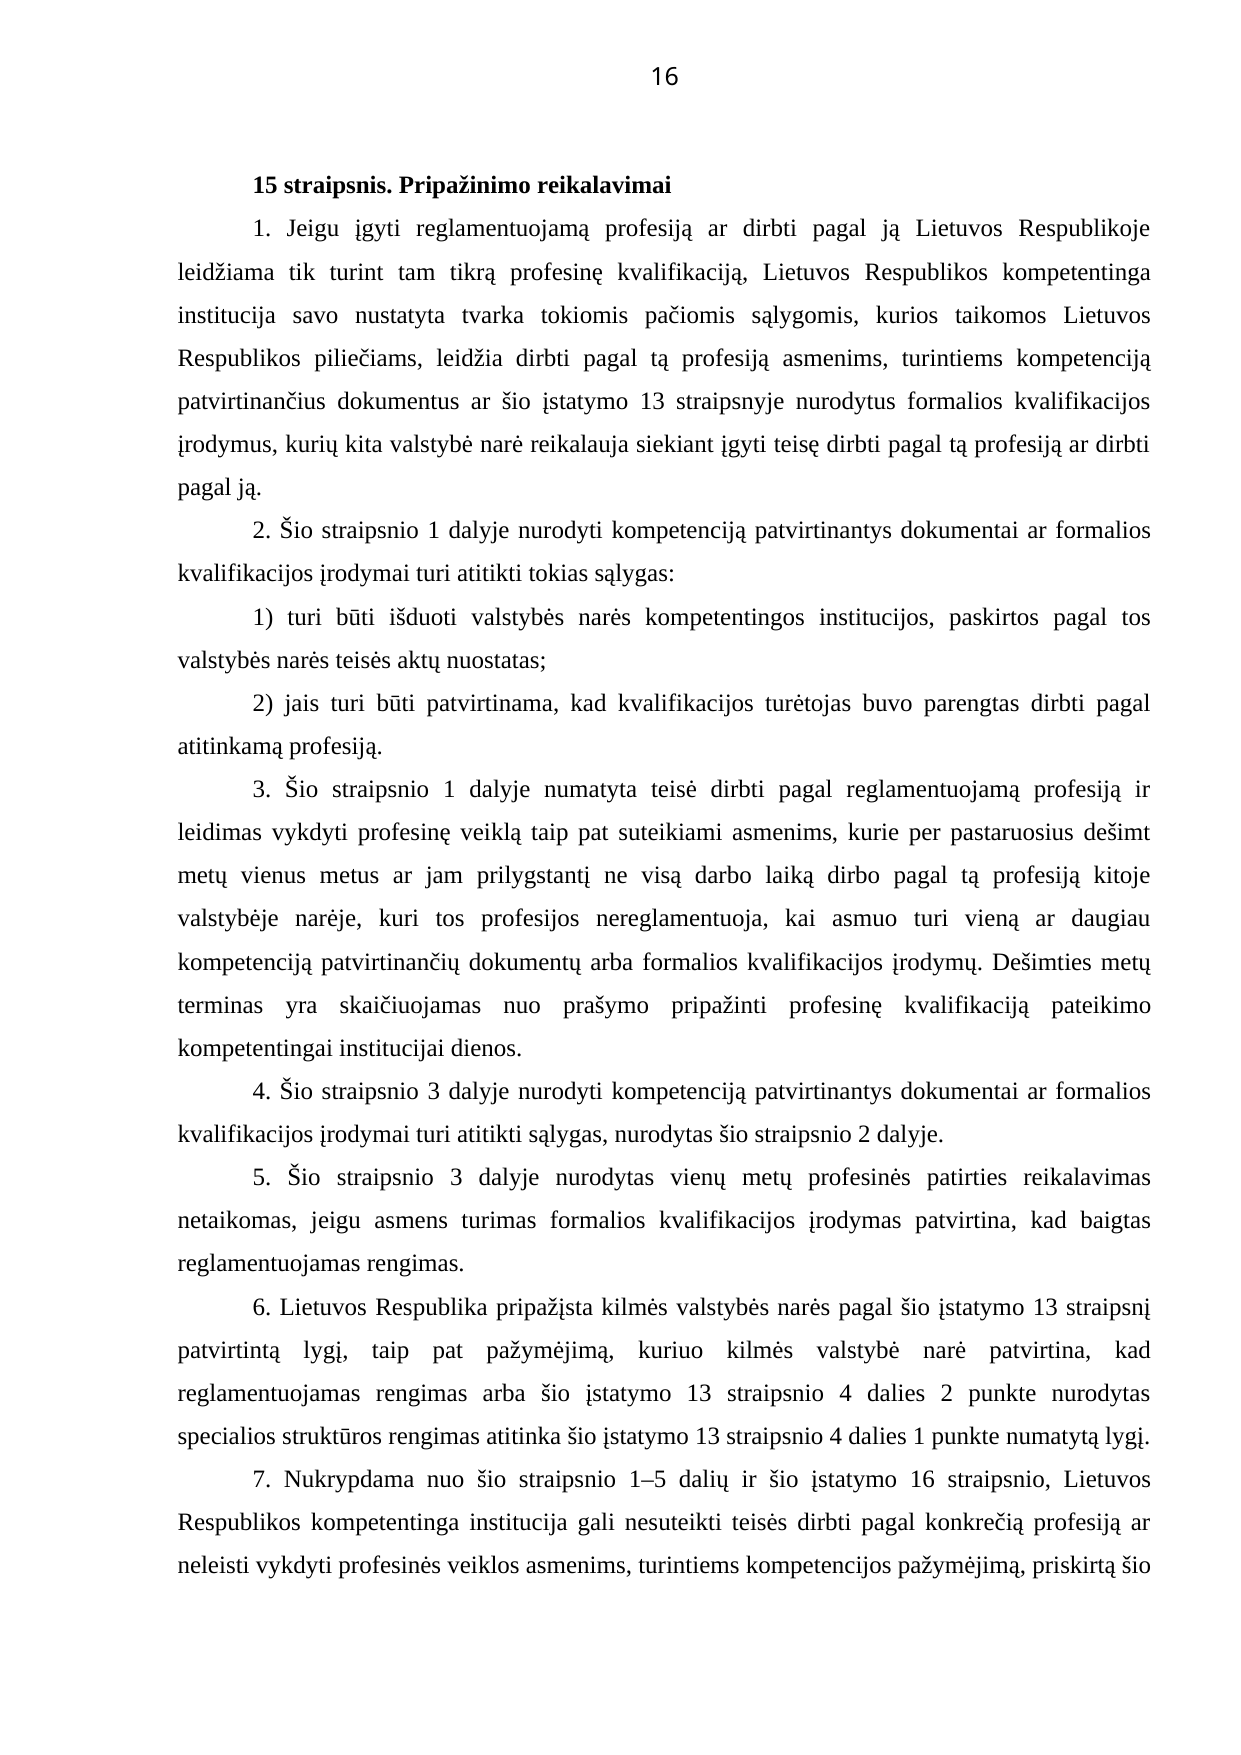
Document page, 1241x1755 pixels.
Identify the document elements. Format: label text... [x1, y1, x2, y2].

text 7. Nukrypdama nuo šio straipsnio 1–5 dalių ir šio įstatymo 16 straipsnio, Lietuvos Respublikos kompetentinga institucija gali nesuteikti teisės dirbti pagal konkrečią profesiją ar neleisti vykdyti profesinės veiklos asmenims, turintiems kompetencijos pažymėjimą, priskirtą šio [177, 1464, 1152, 1579]
text 1) turi būti išduoti valstybės narės kompetentingos institucijos, paskirtos pagal tos valstybės narės teisės aktų nuostatas; [177, 602, 1152, 673]
text 4. Šio straipsnio 3 dalyje nurodyti kompetenciją patvirtinantys dokumentai ar formalios kvalifikacijos įrodymai turi atitikti sąlygas, nurodytas šio straipsnio 2 dalyje. [177, 1076, 1152, 1148]
text 1. Jeigu įgyti reglamentuojamą profesiją ar dirbti pagal ją Lietuvos Respublikoje leidžiama tik turint tam tikrą profesinę kvalifikaciją, Lietuvos Respublikos kompetentinga institucija savo nustatyta tvarka tokiomis pačiomis sąlygomis, kurios taikomos Lietuvos Respublikos piliečiams, leidžia dirbti pagal tą profesiją asmenims, turintiems kompetenciją patvirtinančius dokumentus ar šio įstatymo 13 straipsnyje nurodytus formalios kvalifikacijos įrodymus, kurių kita valstybė narė reikalauja siekiant įgyti teisę dirbti pagal tą profesiją ar dirbti pagal ją. [177, 213, 1152, 501]
text 2) jais turi būti patvirtinama, kad kvalifikacijos turėtojas buvo parengtas dirbti pagal atitinkamą profesiją. [177, 688, 1152, 760]
text 3. Šio straipsnio 1 dalyje numatyta teisė dirbti pagal reglamentuojamą profesiją ir leidimas vykdyti profesinę veiklą taip pat suteikiami asmenims, kurie per pastaruosius dešimt metų vienus metus ar jam prilygstantį ne visą darbo laiką dirbo pagal tą profesiją kitoje valstybėje narėje, kuri tos profesijos nereglamentuoja, kai asmuo turi vieną ar daugiau kompetenciją patvirtinančių dokumentų arba formalios kvalifikacijos įrodymų. Dešimties metų terminas yra skaičiuojamas nuo prašymo pripažinti profesinę kvalifikaciją pateikimo kompetentingai institucijai dienos. [177, 774, 1152, 1062]
text 6. Lietuvos Respublika pripažįsta kilmės valstybės narės pagal šio įstatymo 13 straipsnį patvirtintą lygį, taip pat pažymėjimą, kuriuo kilmės valstybė narė patvirtina, kad reglamentuojamas rengimas arba šio įstatymo 13 straipsnio 4 dalies 2 punkte nurodytas specialios struktūros rengimas atitinka šio įstatymo 13 straipsnio 4 dalies 1 punkte numatytą lygį. [177, 1292, 1152, 1450]
text 5. Šio straipsnio 3 dalyje nurodytas vienų metų profesinės patirties reikalavimas netaikomas, jeigu asmens turimas formalios kvalifikacijos įrodymas patvirtina, kad baigtas reglamentuojamas rengimas. [177, 1162, 1152, 1277]
text 2. Šio straipsnio 1 dalyje nurodyti kompetenciją patvirtinantys dokumentai ar formalios kvalifikacijos įrodymai turi atitikti tokias sąlygas: [177, 515, 1152, 587]
text 15 straipsnis. Pripažinimo reikalavimai [177, 170, 1152, 199]
